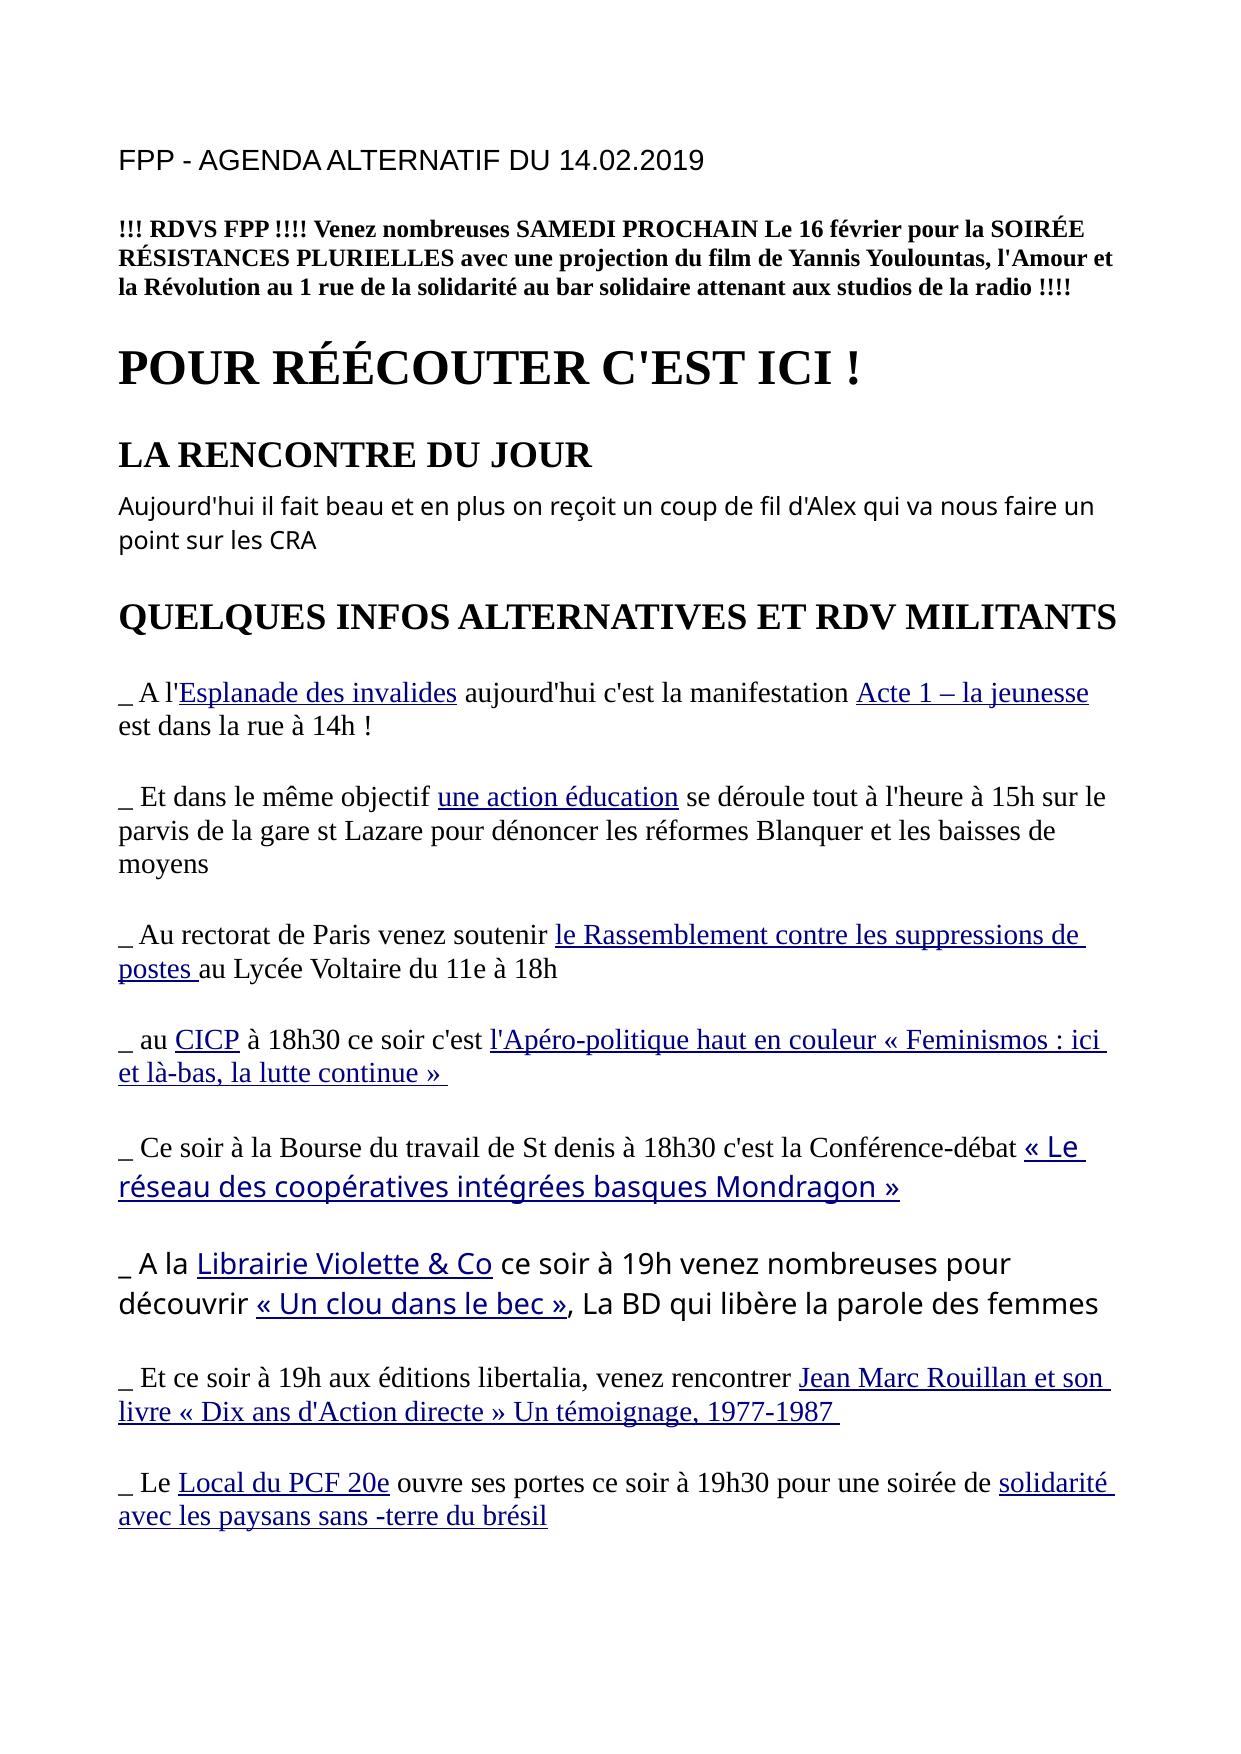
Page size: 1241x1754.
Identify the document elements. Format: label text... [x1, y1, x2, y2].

subtitle _ Ce soir à la Bourse du travail de St denis à 18h30 c'est la Conférence-débat « Le réseau des coopératives intégrées basques Mondragon » [118, 1127, 1122, 1206]
subtitle _ Et ce soir à 19h aux éditions libertalia, venez rencontrer Jean Marc Rouillan et son livre « Dix ans d'Action directe » Un témoignage, 1977-1987 [118, 1360, 1122, 1427]
subtitle _ Au rectorat de Paris venez soutenir le Rassemblement contre les suppressions de postes au Lycée Voltaire du 11e à 18h [118, 917, 1122, 984]
subtitle !!! RDVS FPP !!!! Venez nombreuses SAMEDI PROCHAIN Le 16 février pour la SOIRÉE RÉSISTANCES PLURIELLES avec une projection du film de Yannis Youlountas, l'Amour et la Révolution au 1 rue de la solidarité au bar solidaire attenant aux studios de la radio !!!! [118, 214, 1122, 300]
subtitle POUR RÉÉCOUTER C'EST ICI ! [118, 338, 1122, 395]
subtitle _ Le Local du PCF 20e ouvre ses portes ce soir à 19h30 pour une soirée de solidarité avec les paysans sans -terre du brésil [118, 1465, 1122, 1532]
subtitle QUELQUES INFOS ALTERNATIVES ET RDV MILITANTS [118, 594, 1122, 637]
text Aujourd'hui il fait beau et en plus on reçoit un coup de fil d'Alex qui va nous faire un point sur les CRA [118, 488, 1122, 557]
subtitle _ A la Librairie Violette & Co ce soir à 19h venez nombreuses pour découvrir « Un clou dans le bec », La BD qui libère la parole des femmes [118, 1243, 1122, 1323]
subtitle FPP - AGENDA ALTERNATIF DU 14.02.2019 [118, 143, 1122, 177]
subtitle _ au CICP à 18h30 ce soir c'est l'Apéro-politique haut en couleur « Feminismos : ici et là-bas, la lutte continue » [118, 1022, 1122, 1089]
subtitle _ A l'Esplanade des invalides aujourd'hui c'est la manifestation Acte 1 – la jeunesse est dans la rue à 14h ! [118, 675, 1122, 742]
subtitle _ Et dans le même objectif une action éducation se déroule tout à l'heure à 15h sur le parvis de la gare st Lazare pour dénoncer les réformes Blanquer et les baisses de moyens [118, 779, 1122, 880]
subtitle LA RENCONTRE DU JOUR [118, 433, 1122, 476]
